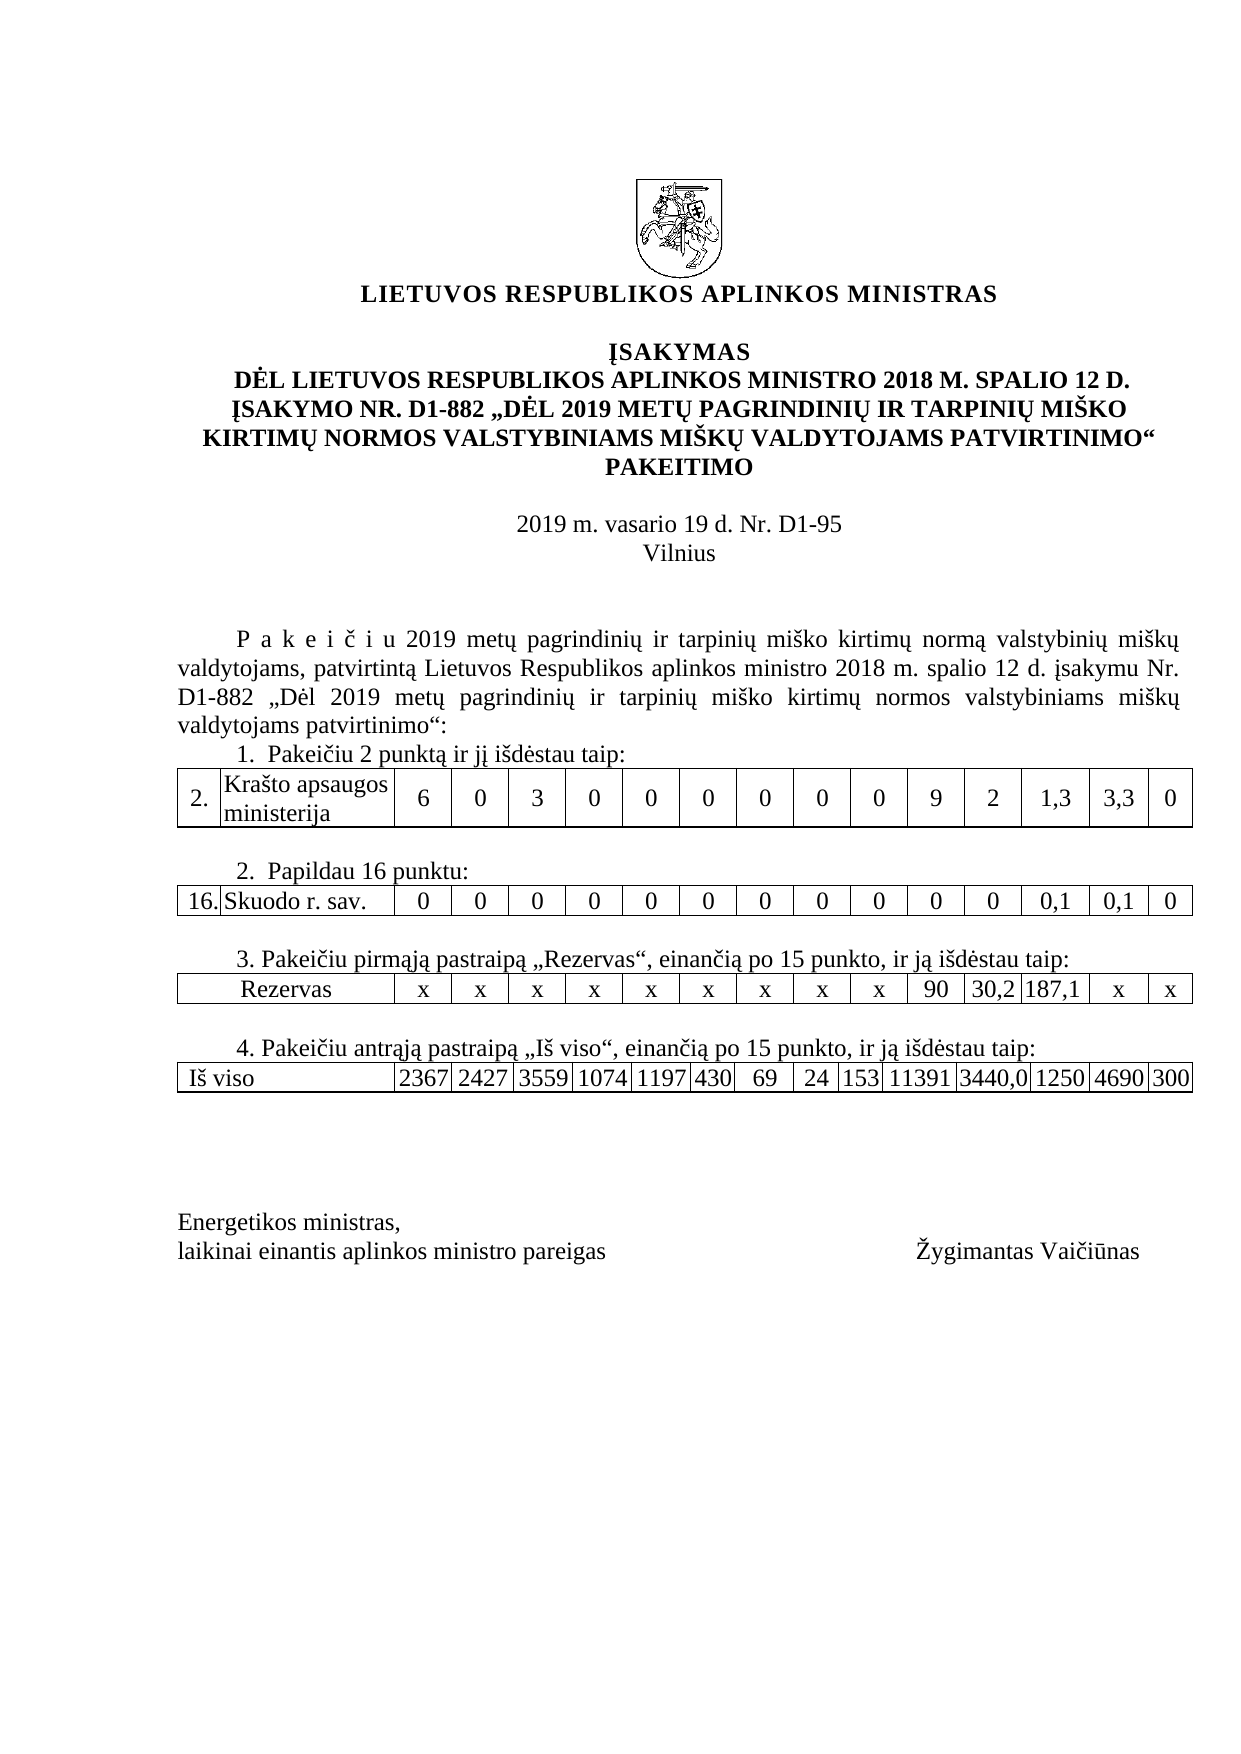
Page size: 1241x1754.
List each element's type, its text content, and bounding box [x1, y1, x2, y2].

table_header 300 [1149, 1063, 1192, 1091]
table_header 1074 [573, 1063, 631, 1091]
text ĮSAKYMAS [177, 337, 1181, 365]
table_header 9 [908, 769, 964, 826]
table_header 2427 [452, 1063, 513, 1091]
text dėl LIETUVOS RESPUBLIKOS APLINKOS MINISTRO 2018 M. SPALIO 12 D. ĮSAKYMO NR. D1-882 „DĖL 2019 metų pagrindinių ir tarpinių miško kirtimų normos valstybiniams miškų valdytojams patvirtinimo“ PAKEITIMO [177, 365, 1181, 480]
table_header 0,1 [1090, 886, 1148, 915]
table_header 0 [509, 886, 565, 915]
table_header 0 [452, 769, 508, 826]
table_header 1250 [1031, 1063, 1089, 1091]
table_header x [509, 974, 565, 1003]
table_header 4690 [1090, 1063, 1148, 1091]
table_header Skuodo r. sav. [221, 886, 394, 915]
text 1. Pakeičiu 2 punktą ir jį išdėstau taip: [177, 739, 1181, 768]
table_header x [395, 974, 451, 1003]
table_header 0 [737, 769, 793, 826]
table_header x [680, 974, 736, 1003]
table_header 0 [737, 886, 793, 915]
table_header 3 [509, 769, 565, 826]
table_header 0 [794, 886, 850, 915]
text 2019 m. vasario 19 d. Nr. D1-95 [177, 509, 1181, 538]
table_header 0 [395, 886, 451, 915]
table_header 0 [623, 886, 679, 915]
text P a k e i č i u 2019 metų pagrindinių ir tarpinių miško kirtimų normą valstybinių miškų valdytojams, patvirtintą Lietuvos Respublikos aplinkos ministro 2018 m. spalio 12 d. įsakymu Nr. D1-882 „Dėl 2019 metų pagrindinių ir tarpinių miško kirtimų normos valstybiniams miškų valdytojams patvirtinimo“: [177, 624, 1181, 739]
table_header x [794, 974, 850, 1003]
table_header 6 [395, 769, 451, 826]
table_header 2. [178, 769, 220, 826]
table_header x [1149, 974, 1192, 1003]
table_header 2367 [395, 1063, 451, 1091]
table_header 24 [794, 1063, 838, 1091]
table_header x [1090, 974, 1148, 1003]
table_header 0 [851, 886, 907, 915]
table_header 1,3 [1022, 769, 1089, 826]
table_header 16. [178, 886, 220, 915]
text 2. Papildau 16 punktu: [177, 856, 1181, 885]
table_header 0 [908, 886, 964, 915]
table_header 0 [851, 769, 907, 826]
table_header 2 [965, 769, 1021, 826]
table_header Iš viso [178, 1063, 394, 1091]
table_header 3559 [514, 1063, 572, 1091]
table_header 0 [965, 886, 1021, 915]
table_header x [623, 974, 679, 1003]
text 4. Pakeičiu antrąją pastraipą „Iš viso“, einančią po 15 punkto, ir ją išdėstau taip: [177, 1033, 1181, 1062]
table_header 153 [839, 1063, 882, 1091]
table_header 0 [794, 769, 850, 826]
table_header x [737, 974, 793, 1003]
text laikinai einantis aplinkos ministro pareigas Žygimantas Vaičiūnas [177, 1236, 1181, 1265]
table_header x [452, 974, 508, 1003]
table_header 187,1 [1022, 974, 1089, 1003]
table_header 0 [566, 769, 622, 826]
table_header Krašto apsaugos ministerija [221, 769, 394, 826]
text 3. Pakeičiu pirmąją pastraipą „Rezervas“, einančią po 15 punkto, ir ją išdėstau taip: [177, 944, 1181, 973]
table_header 69 [735, 1063, 793, 1091]
table_header 3,3 [1090, 769, 1148, 826]
text Energetikos ministras, [177, 1207, 1181, 1236]
table_header 0 [623, 769, 679, 826]
table_header 0 [680, 886, 736, 915]
table_header 430 [691, 1063, 734, 1091]
table_header 1197 [632, 1063, 690, 1091]
table_header 3440,0 [957, 1063, 1030, 1091]
table_header Rezervas [178, 974, 394, 1003]
text Vilnius [177, 538, 1181, 567]
table_header 0,1 [1022, 886, 1089, 915]
table_header 0 [452, 886, 508, 915]
table_header 0 [566, 886, 622, 915]
table_header 0 [1149, 769, 1192, 826]
table_header 90 [908, 974, 964, 1003]
text LIETUVOS RESPUBLIKOS APLINKOS MINISTRAS [177, 279, 1181, 308]
table_header x [566, 974, 622, 1003]
table_header 0 [1149, 886, 1192, 915]
table_header 11391 [883, 1063, 956, 1091]
table_header x [851, 974, 907, 1003]
table_header 30,2 [965, 974, 1021, 1003]
table_header 0 [680, 769, 736, 826]
